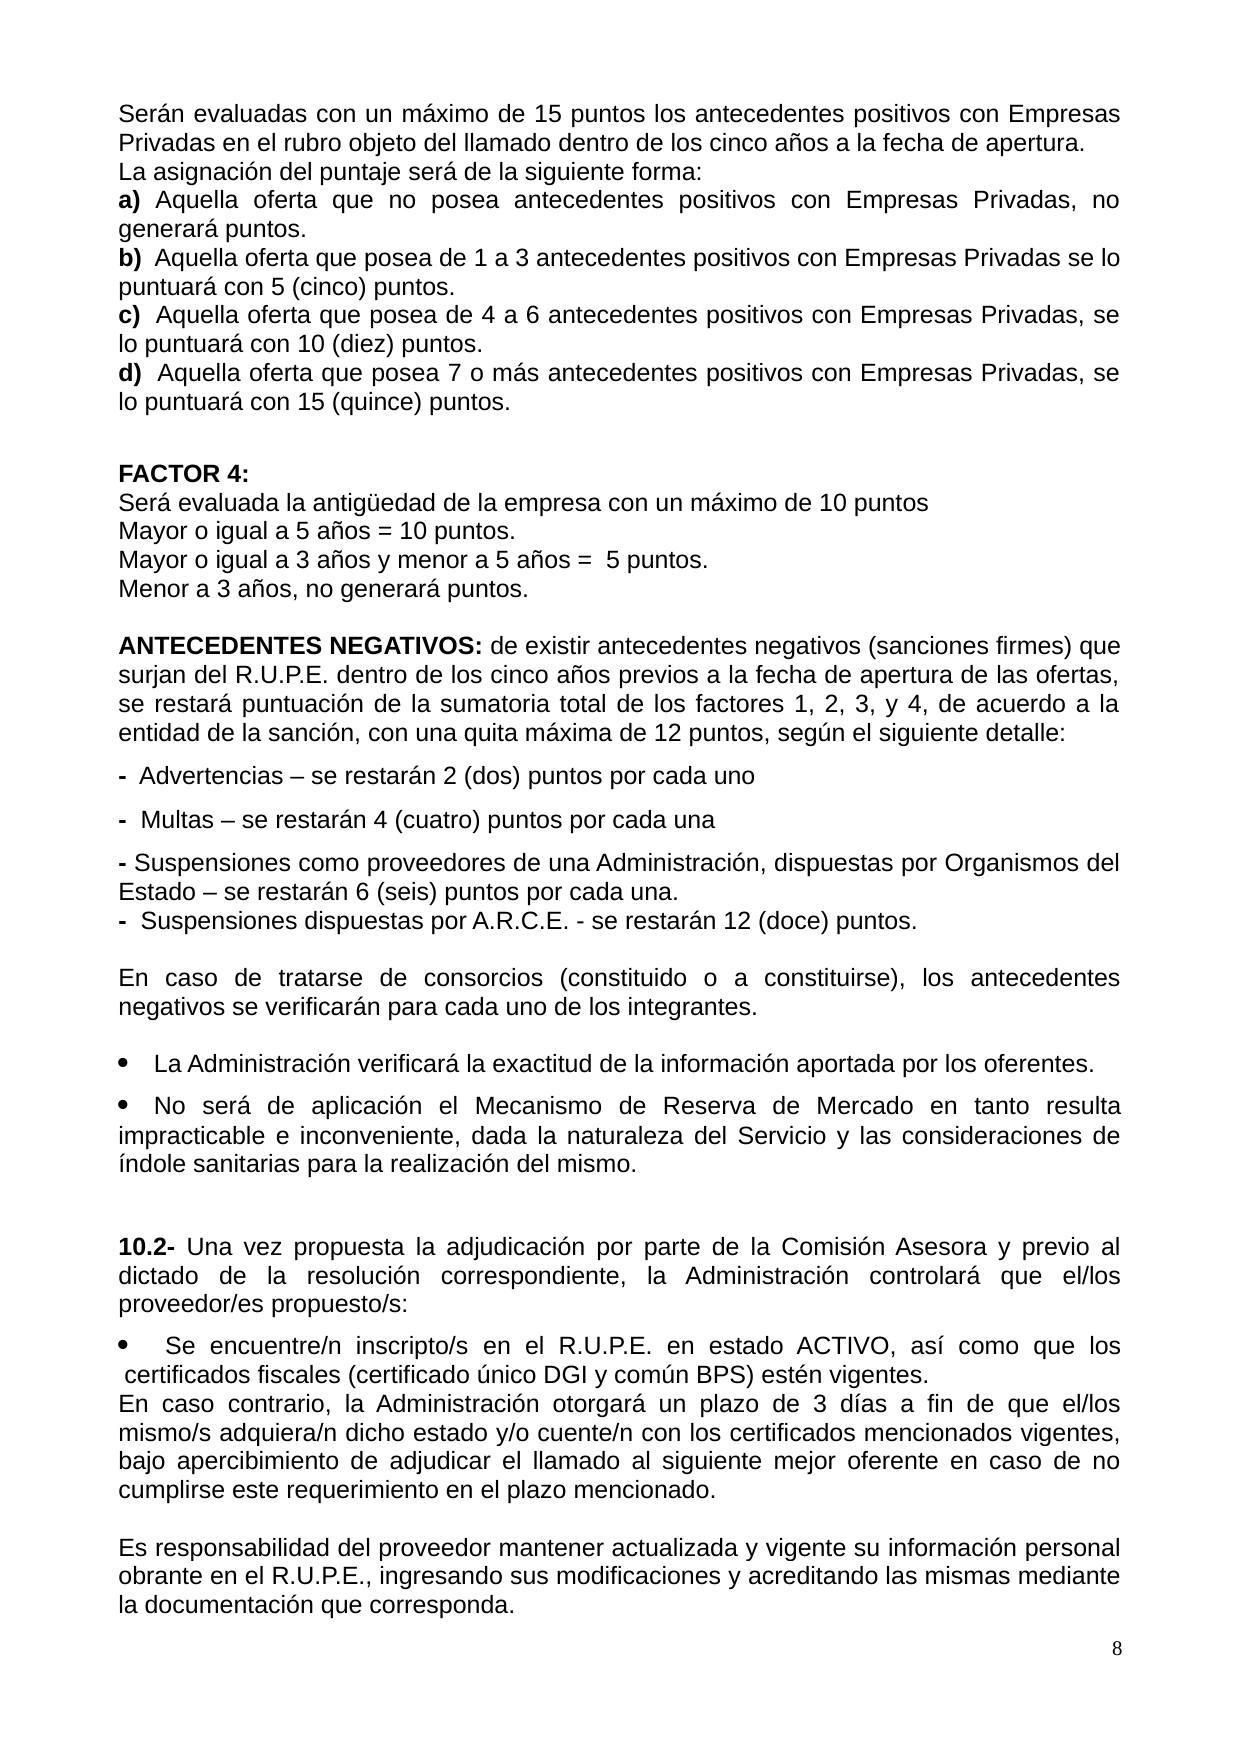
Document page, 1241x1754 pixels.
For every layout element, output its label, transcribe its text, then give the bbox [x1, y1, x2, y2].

text Será evaluada la antigüedad de la empresa con un máximo de 10 puntos [118, 488, 1122, 516]
text En caso contrario, la Administración otorgará un plazo de 3 días a fin de que el/los mismo/s adquiera/n dicho estado y/o cuente/n con los certificados mencionados vigentes, bajo apercibimiento de adjudicar el llamado al siguiente mejor oferente en caso de no cumplirse este requerimiento en el plazo mencionado. [118, 1389, 1122, 1504]
text La asignación del puntaje será de la siguiente forma: [118, 157, 1122, 185]
text En caso de tratarse de consorcios (constituido o a constituirse), los antecedentes negativos se verificarán para cada uno de los integrantes. [118, 963, 1122, 1021]
text ANTECEDENTES NEGATIVOS: de existir antecedentes negativos (sanciones firmes) que surjan del R.U.P.E. dentro de los cinco años previos a la fecha de apertura de las ofertas, se restará puntuación de la sumatoria total de los factores 1, 2, 3, y 4, de acuerdo a la entidad de la sanción, con una quita máxima de 12 puntos, según el siguiente detalle: [118, 631, 1122, 746]
list No será de aplicación el Mecanismo de Reserva de Mercado en tanto resulta impracticable e inconveniente, dada la naturaleza del Servicio y las consideraciones de índole sanitarias para la realización del mismo. [118, 1091, 1122, 1178]
text Serán evaluadas con un máximo de 15 puntos los antecedentes positivos con Empresas Privadas en el rubro objeto del llamado dentro de los cinco años a la fecha de apertura. [118, 99, 1122, 157]
list Se encuentre/n inscripto/s en el R.U.P.E. en estado ACTIVO, así como que los certificados fiscales (certificado único DGI y común BPS) estén vigentes. [118, 1331, 1122, 1389]
text 10.2- Una vez propuesta la adjudicación por parte de la Comisión Asesora y previo al dictado de la resolución correspondiente, la Administración controlará que el/los proveedor/es propuesto/s: [118, 1232, 1122, 1318]
text c) Aquella oferta que posea de 4 a 6 antecedentes positivos con Empresas Privadas, se lo puntuará con 10 (diez) puntos. [118, 300, 1122, 358]
text - Multas – se restarán 4 (cuatro) puntos por cada una [118, 805, 1122, 833]
text - Suspensiones dispuestas por A.R.C.E. - se restarán 12 (doce) puntos. [118, 906, 1122, 934]
text b) Aquella oferta que posea de 1 a 3 antecedentes positivos con Empresas Privadas se lo puntuará con 5 (cinco) puntos. [118, 243, 1122, 300]
text - Advertencias – se restarán 2 (dos) puntos por cada uno [118, 761, 1122, 790]
text a) Aquella oferta que no posea antecedentes positivos con Empresas Privadas, no generará puntos. [118, 185, 1122, 243]
text Menor a 3 años, no generará puntos. [118, 574, 1122, 603]
text d) Aquella oferta que posea 7 o más antecedentes positivos con Empresas Privadas, se lo puntuará con 15 (quince) puntos. [118, 358, 1122, 415]
text Mayor o igual a 3 años y menor a 5 años = 5 puntos. [118, 545, 1122, 574]
text - Suspensiones como proveedores de una Administración, dispuestas por Organismos del Estado – se restarán 6 (seis) puntos por cada una. [118, 848, 1122, 906]
list La Administración verificará la exactitud de la información aportada por los oferentes. [118, 1049, 1122, 1079]
text Mayor o igual a 5 años = 10 puntos. [118, 516, 1122, 545]
text Es responsabilidad del proveedor mantener actualizada y vigente su información personal obrante en el R.U.P.E., ingresando sus modificaciones y acreditando las mismas mediante la documentación que corresponda. [118, 1533, 1122, 1619]
text FACTOR 4: [118, 459, 1122, 488]
